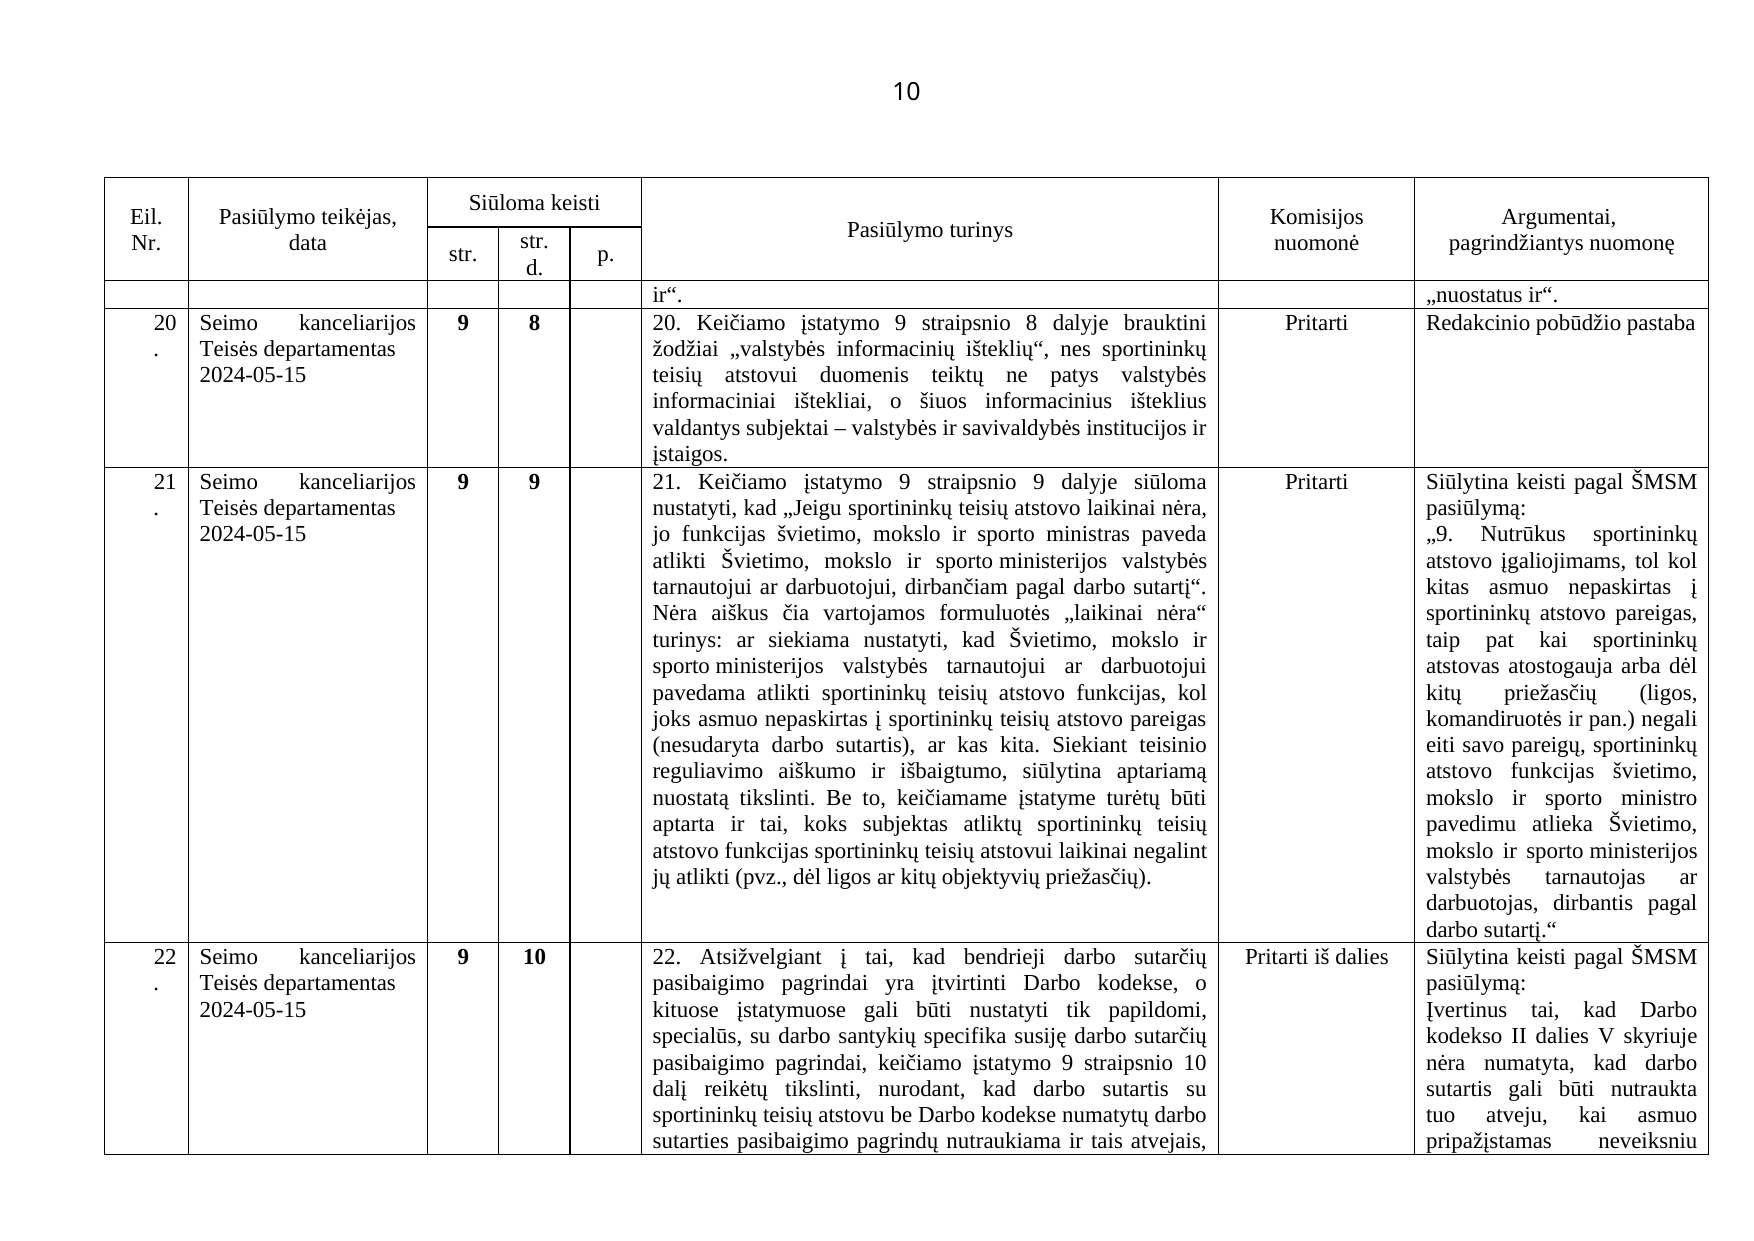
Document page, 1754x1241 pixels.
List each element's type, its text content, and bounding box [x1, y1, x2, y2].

table_cell Pritarti [1219, 468, 1414, 942]
table_cell str. [428, 228, 498, 280]
table_cell 10 [499, 943, 569, 1154]
table_header Siūloma keisti [428, 178, 641, 226]
table_cell 8 [499, 309, 569, 467]
table_header Komisijos nuomonė [1219, 178, 1414, 280]
table_cell Siūlytina keisti pagal ŠMSM pasiūlymą: „9. Nutrūkus sportininkų atstovo įgaliojimams, tol kol kitas asmuo nepaskirtas į sportininkų atstovo pareigas, taip pat kai sportininkų atstovas atostogauja arba dėl kitų priežasčių (ligos, komandiruotės ir pan.) negali eiti savo pareigų, sportininkų atstovo funkcijas švietimo, mokslo ir sporto ministro pavedimu atlieka Švietimo, mokslo ir sporto ministerijos valstybės tarnautojas ar darbuotojas, dirbantis pagal darbo sutartį.“ [1415, 468, 1708, 942]
table_cell [571, 309, 641, 467]
table_cell [571, 281, 641, 307]
table_cell 20. Keičiamo įstatymo 9 straipsnio 8 dalyje brauktini žodžiai „valstybės informacinių išteklių“, nes sportininkų teisių atstovui duomenis teiktų ne patys valstybės informaciniai ištekliai, o šiuos informacinius išteklius valdantys subjektai – valstybės ir savivaldybės institucijos ir įstaigos. [642, 309, 1218, 467]
table_cell 9 [499, 468, 569, 942]
table_cell „nuostatus ir“. [1415, 281, 1708, 307]
table_cell [105, 309, 188, 467]
table_cell Pritarti [1219, 309, 1414, 467]
table_cell p. [571, 228, 641, 280]
table_cell 9 [428, 943, 498, 1154]
table_cell [105, 943, 188, 1154]
table_cell Seimo kanceliarijos Teisės departamentas 2024-05-15 [189, 943, 427, 1154]
table_cell ir“. [642, 281, 1218, 307]
table_cell [571, 943, 641, 1154]
table_cell [105, 468, 188, 942]
table_cell Seimo kanceliarijos Teisės departamentas 2024-05-15 [189, 309, 427, 467]
table_cell Pritarti iš dalies [1219, 943, 1414, 1154]
table_cell [189, 281, 427, 307]
table_header Argumentai, pagrindžiantys nuomonę [1415, 178, 1708, 280]
table_header Pasiūlymo teikėjas, data [189, 178, 427, 280]
table_cell [105, 281, 188, 307]
table_cell 21. Keičiamo įstatymo 9 straipsnio 9 dalyje siūloma nustatyti, kad „Jeigu sportininkų teisių atstovo laikinai nėra, jo funkcijas švietimo, mokslo ir sporto ministras paveda atlikti Švietimo, mokslo ir sporto ministerijos valstybės tarnautojui ar darbuotojui, dirbančiam pagal darbo sutartį“. Nėra aiškus čia vartojamos formuluotės „laikinai nėra“ turinys: ar siekiama nustatyti, kad Švietimo, mokslo ir sporto ministerijos valstybės tarnautojui ar darbuotojui pavedama atlikti sportininkų teisių atstovo funkcijas, kol joks asmuo nepaskirtas į sportininkų teisių atstovo pareigas (nesudaryta darbo sutartis), ar kas kita. Siekiant teisinio reguliavimo aiškumo ir išbaigtumo, siūlytina aptariamą nuostatą tikslinti. Be to, keičiamame įstatyme turėtų būti aptarta ir tai, koks subjektas atliktų sportininkų teisių atstovo funkcijas sportininkų teisių atstovui laikinai negalint jų atlikti (pvz., dėl ligos ar kitų objektyvių priežasčių). [642, 468, 1218, 942]
table_cell Seimo kanceliarijos Teisės departamentas 2024-05-15 [189, 468, 427, 942]
table_cell Siūlytina keisti pagal ŠMSM pasiūlymą: Įvertinus tai, kad Darbo kodekso II dalies V skyriuje nėra numatyta, kad darbo sutartis gali būti nutraukta tuo atveju, kai asmuo pripažįstamas neveiksniu [1415, 943, 1708, 1154]
table_cell [499, 281, 569, 307]
table_header Pasiūlymo turinys [642, 178, 1218, 280]
table_cell [1219, 281, 1414, 307]
table_header Eil. Nr. [105, 178, 188, 280]
table_cell str. d. [499, 228, 569, 280]
table_cell [571, 468, 641, 942]
table_cell 22. Atsižvelgiant į tai, kad bendrieji darbo sutarčių pasibaigimo pagrindai yra įtvirtinti Darbo kodekse, o kituose įstatymuose gali būti nustatyti tik papildomi, specialūs, su darbo santykių specifika susiję darbo sutarčių pasibaigimo pagrindai, keičiamo įstatymo 9 straipsnio 10 dalį reikėtų tikslinti, nurodant, kad darbo sutartis su sportininkų teisių atstovu be Darbo kodekse numatytų darbo sutarties pasibaigimo pagrindų nutraukiama ir tais atvejais, [642, 943, 1218, 1154]
table_cell 9 [428, 309, 498, 467]
table_cell Redakcinio pobūdžio pastaba [1415, 309, 1708, 467]
table_cell [428, 281, 498, 307]
table_cell 9 [428, 468, 498, 942]
